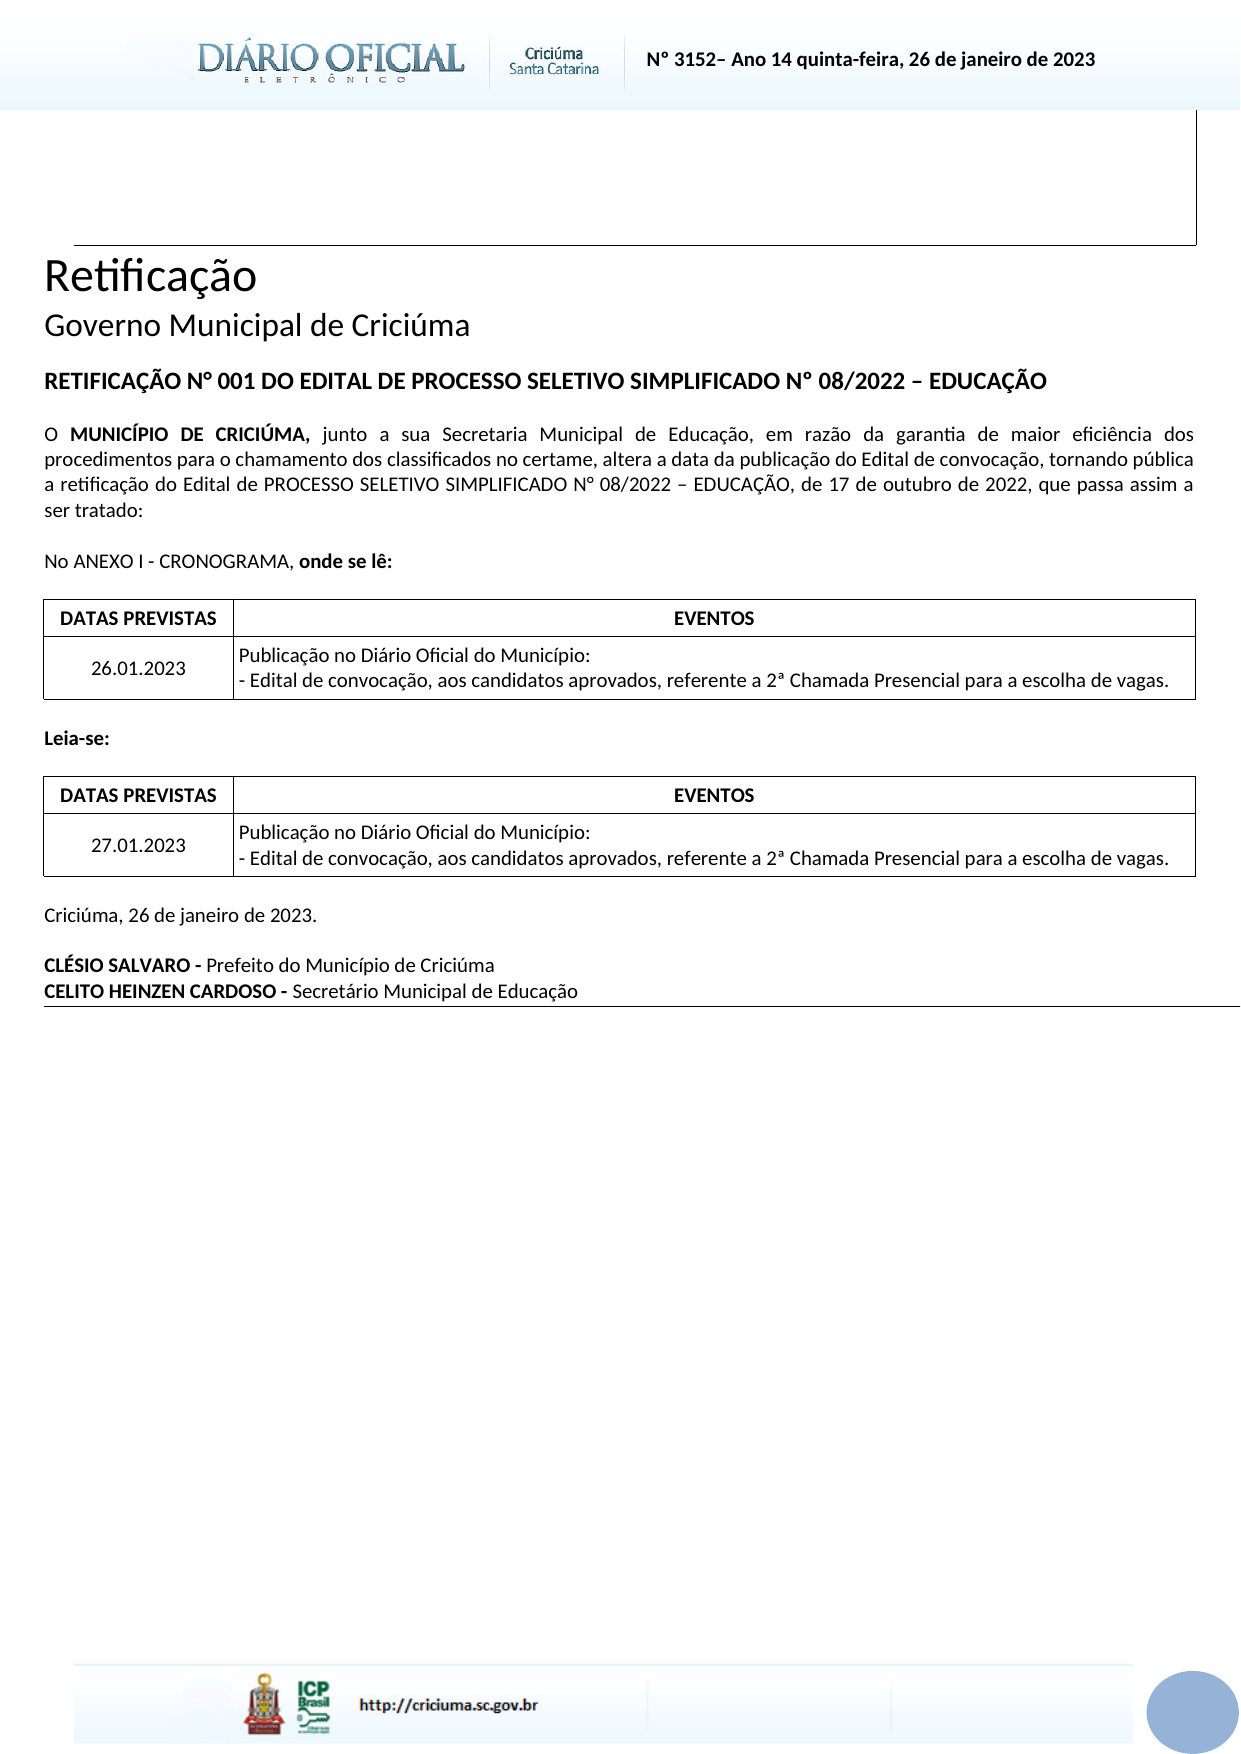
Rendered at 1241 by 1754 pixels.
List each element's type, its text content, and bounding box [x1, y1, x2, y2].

text O MUNICÍPIO DE CRICIÚMA, junto a sua Secretaria Municipal de Educação, em razão da garantia de maior eficiência dos procedimentos para o chamamento dos classificados no certame, altera a data da publicação do Edital de convocação, tornando pública a retificação do Edital de PROCESSO SELETIVO SIMPLIFICADO N° 08/2022 – EDUCAÇÃO, de 17 de outubro de 2022, que passa assim a ser tratado: [44, 421, 1196, 522]
table_cell 27.01.2023 [44, 814, 233, 876]
table_cell Publicação no Diário Oficial do Município: - Edital de convocação, aos candidatos aprovados, referente a 2ª Chamada Presencial para a escolha de vagas. [234, 814, 1195, 876]
text CELITO HEINZEN CARDOSO - Secretário Municipal de Educação [44, 978, 1240, 1006]
text Retificação [44, 245, 1196, 304]
table_cell Publicação no Diário Oficial do Município: - Edital de convocação, aos candidatos aprovados, referente a 2ª Chamada Presencial para a escolha de vagas. [234, 637, 1195, 699]
table_header EVENTOS [234, 600, 1195, 636]
table_header DATAS PREVISTAS [44, 600, 233, 636]
text RETIFICAÇÃO N° 001 DO EDITAL DE PROCESSO SELETIVO SIMPLIFICADO Nº 08/2022 – EDUCAÇÃO [44, 365, 1196, 395]
text Governo Municipal de Criciúma [44, 304, 1196, 344]
table_header EVENTOS [234, 777, 1195, 813]
table_header DATAS PREVISTAS [44, 777, 233, 813]
text CLÉSIO SALVARO - Prefeito do Município de Criciúma [44, 953, 1171, 978]
text Criciúma, 26 de janeiro de 2023. [44, 902, 1196, 927]
text Leia-se: [44, 725, 1196, 750]
text No ANEXO I - CRONOGRAMA, onde se lê: [44, 548, 1196, 573]
table_cell 26.01.2023 [44, 637, 233, 699]
